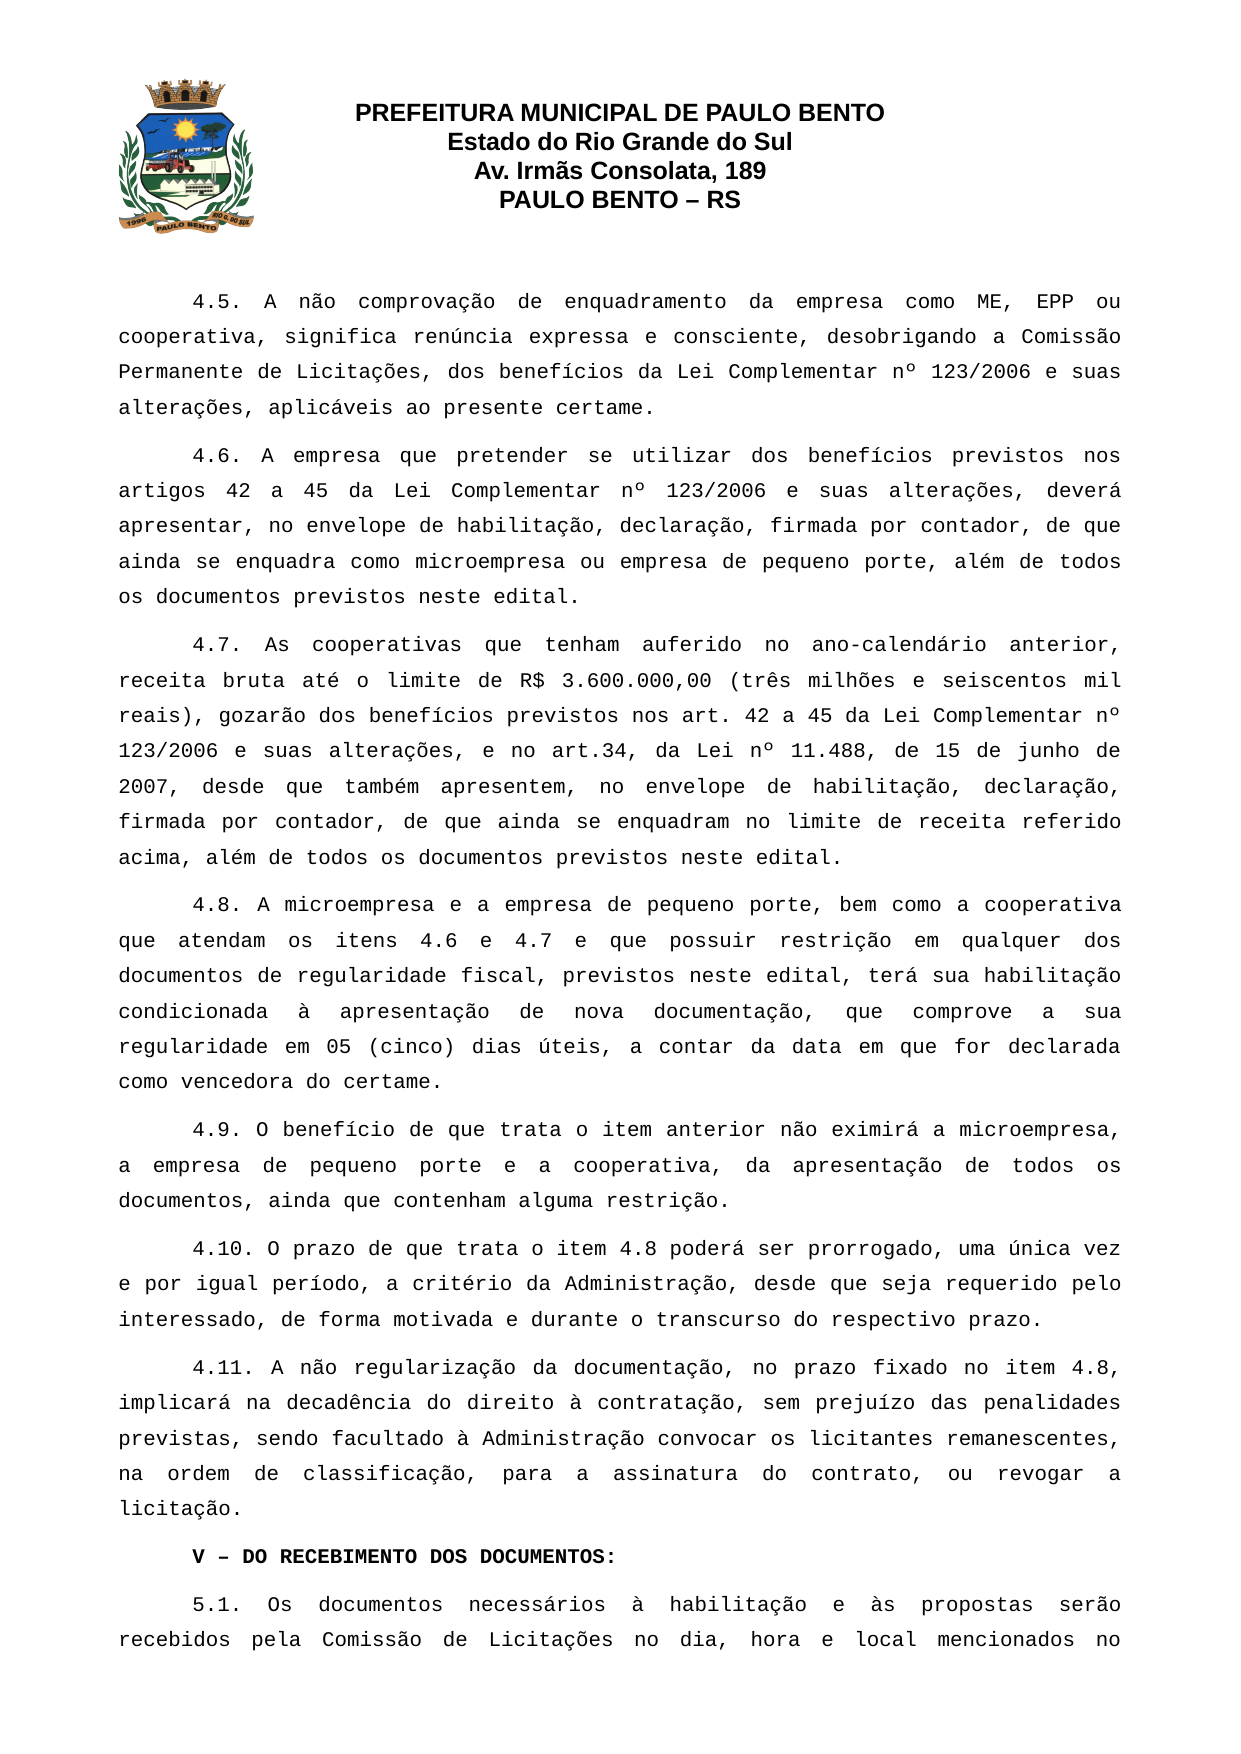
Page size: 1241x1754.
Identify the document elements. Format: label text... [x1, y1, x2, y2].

picture [118, 78, 254, 234]
text 4.10. O prazo de que trata o item 4.8 poderá ser prorrogado, uma única vez e por igual período, a critério da Administração, desde que seja requerido pelo interessado, de forma motivada e durante o transcurso do respectivo prazo. [118, 1238, 1122, 1332]
text 5.1. Os documentos necessários à habilitação e às propostas serão recebidos pela Comissão de Licitações no dia, hora e local mencionados no [118, 1594, 1122, 1653]
text 4.7. As cooperativas que tenham auferido no ano-calendário anterior, receita bruta até o limite de R$ 3.600.000,00 (três milhões e seiscentos mil reais), gozarão dos benefícios previstos nos art. 42 a 45 da Lei Complementar nº 123/2006 e suas alterações, e no art.34, da Lei nº 11.488, de 15 de junho de 2007, desde que também apresentem, no envelope de habilitação, declaração, firmada por contador, de que ainda se enquadram no limite de receita referido acima, além de todos os documentos previstos neste edital. [118, 634, 1122, 870]
text V – DO RECEBIMENTO DOS DOCUMENTOS: [118, 1546, 1122, 1570]
text 4.8. A microempresa e a empresa de pequeno porte, bem como a cooperativa que atendam os itens 4.6 e 4.7 e que possuir restrição em qualquer dos documentos de regularidade fiscal, previstos neste edital, terá sua habilitação condicionada à apresentação de nova documentação, que comprove a sua regularidade em 05 (cinco) dias úteis, a contar da data em que for declarada como vencedora do certame. [118, 894, 1122, 1095]
text 4.9. O benefício de que trata o item anterior não eximirá a microempresa, a empresa de pequeno porte e a cooperativa, da apresentação de todos os documentos, ainda que contenham alguma restrição. [118, 1119, 1122, 1214]
text 4.5. A não comprovação de enquadramento da empresa como ME, EPP ou cooperativa, significa renúncia expressa e consciente, desobrigando a Comissão Permanente de Licitações, dos benefícios da Lei Complementar nº 123/2006 e suas alterações, aplicáveis ao presente certame. [118, 291, 1122, 421]
text 4.6. A empresa que pretender se utilizar dos benefícios previstos nos artigos 42 a 45 da Lei Complementar nº 123/2006 e suas alterações, deverá apresentar, no envelope de habilitação, declaração, firmada por contador, de que ainda se enquadra como microempresa ou empresa de pequeno porte, além de todos os documentos previstos neste edital. [118, 445, 1122, 610]
text 4.11. A não regularização da documentação, no prazo fixado no item 4.8, implicará na decadência do direito à contratação, sem prejuízo das penalidades previstas, sendo facultado à Administração convocar os licitantes remanescentes, na ordem de classificação, para a assinatura do contrato, ou revogar a licitação. [118, 1357, 1122, 1522]
